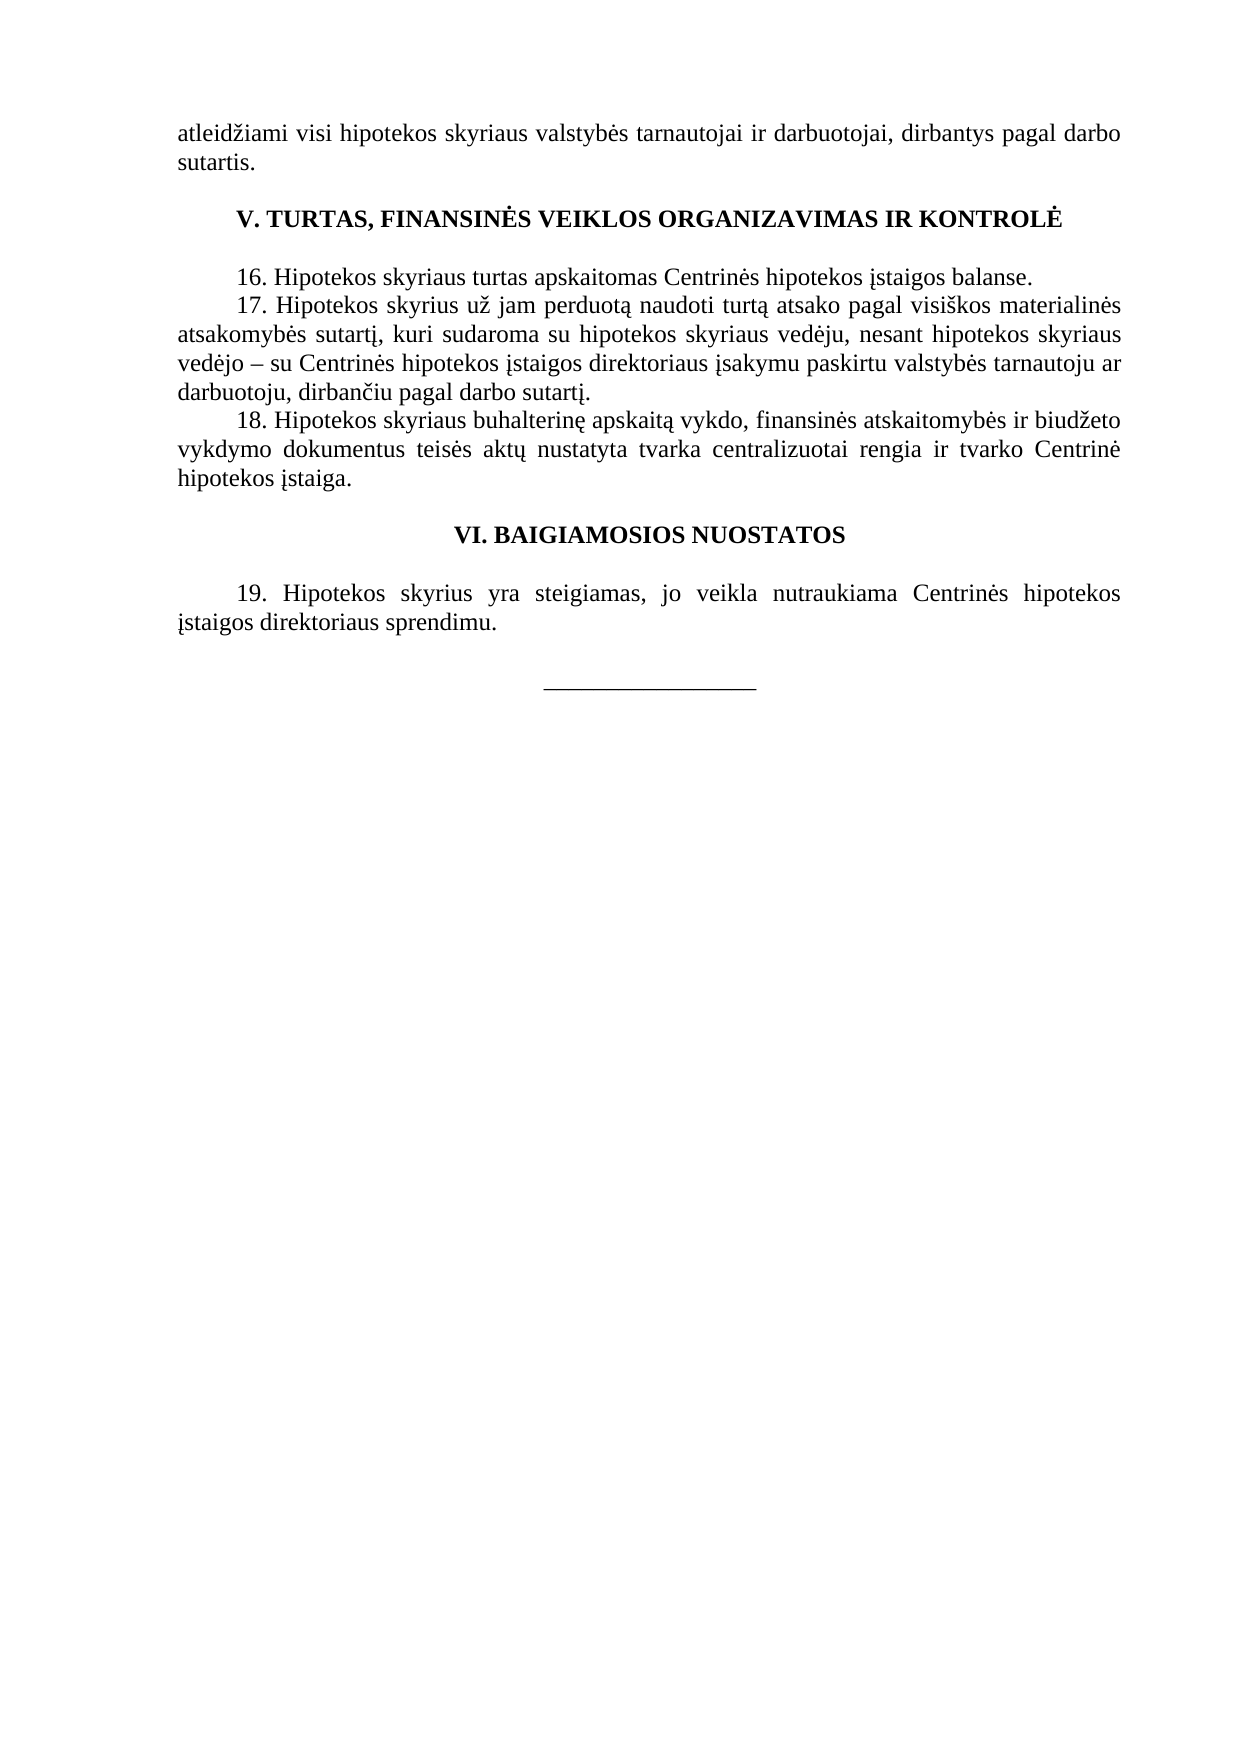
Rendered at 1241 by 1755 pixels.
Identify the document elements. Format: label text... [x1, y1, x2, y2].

text 18. Hipotekos skyriaus buhalterinę apskaitą vykdo, finansinės atskaitomybės ir biudžeto vykdymo dokumentus teisės aktų nustatyta tvarka centralizuotai rengia ir tvarko Centrinė hipotekos įstaiga. [177, 406, 1122, 492]
text V. turtas, FINANSINĖS VEIKLOS ORGANIZAVIMAS IR KONTROLĖ [177, 204, 1122, 233]
text 19. Hipotekos skyrius yra steigiamas, jo veikla nutraukiama Centrinės hipotekos įstaigos direktoriaus sprendimu. [177, 578, 1122, 636]
text 17. Hipotekos skyrius už jam perduotą naudoti turtą atsako pagal visiškos materialinės atsakomybės sutartį, kuri sudaroma su hipotekos skyriaus vedėju, nesant hipotekos skyriaus vedėjo – su Centrinės hipotekos įstaigos direktoriaus įsakymu paskirtu valstybės tarnautoju ar darbuotoju, dirbančiu pagal darbo sutartį. [177, 291, 1122, 406]
text _________________ [177, 664, 1122, 693]
text VI. BAIGIAMOSIOS NUOSTATOS [177, 521, 1122, 549]
text 16. Hipotekos skyriaus turtas apskaitomas Centrinės hipotekos įstaigos balanse. [177, 262, 1122, 291]
text atleidžiami visi hipotekos skyriaus valstybės tarnautojai ir darbuotojai, dirbantys pagal darbo sutartis. [177, 118, 1122, 176]
